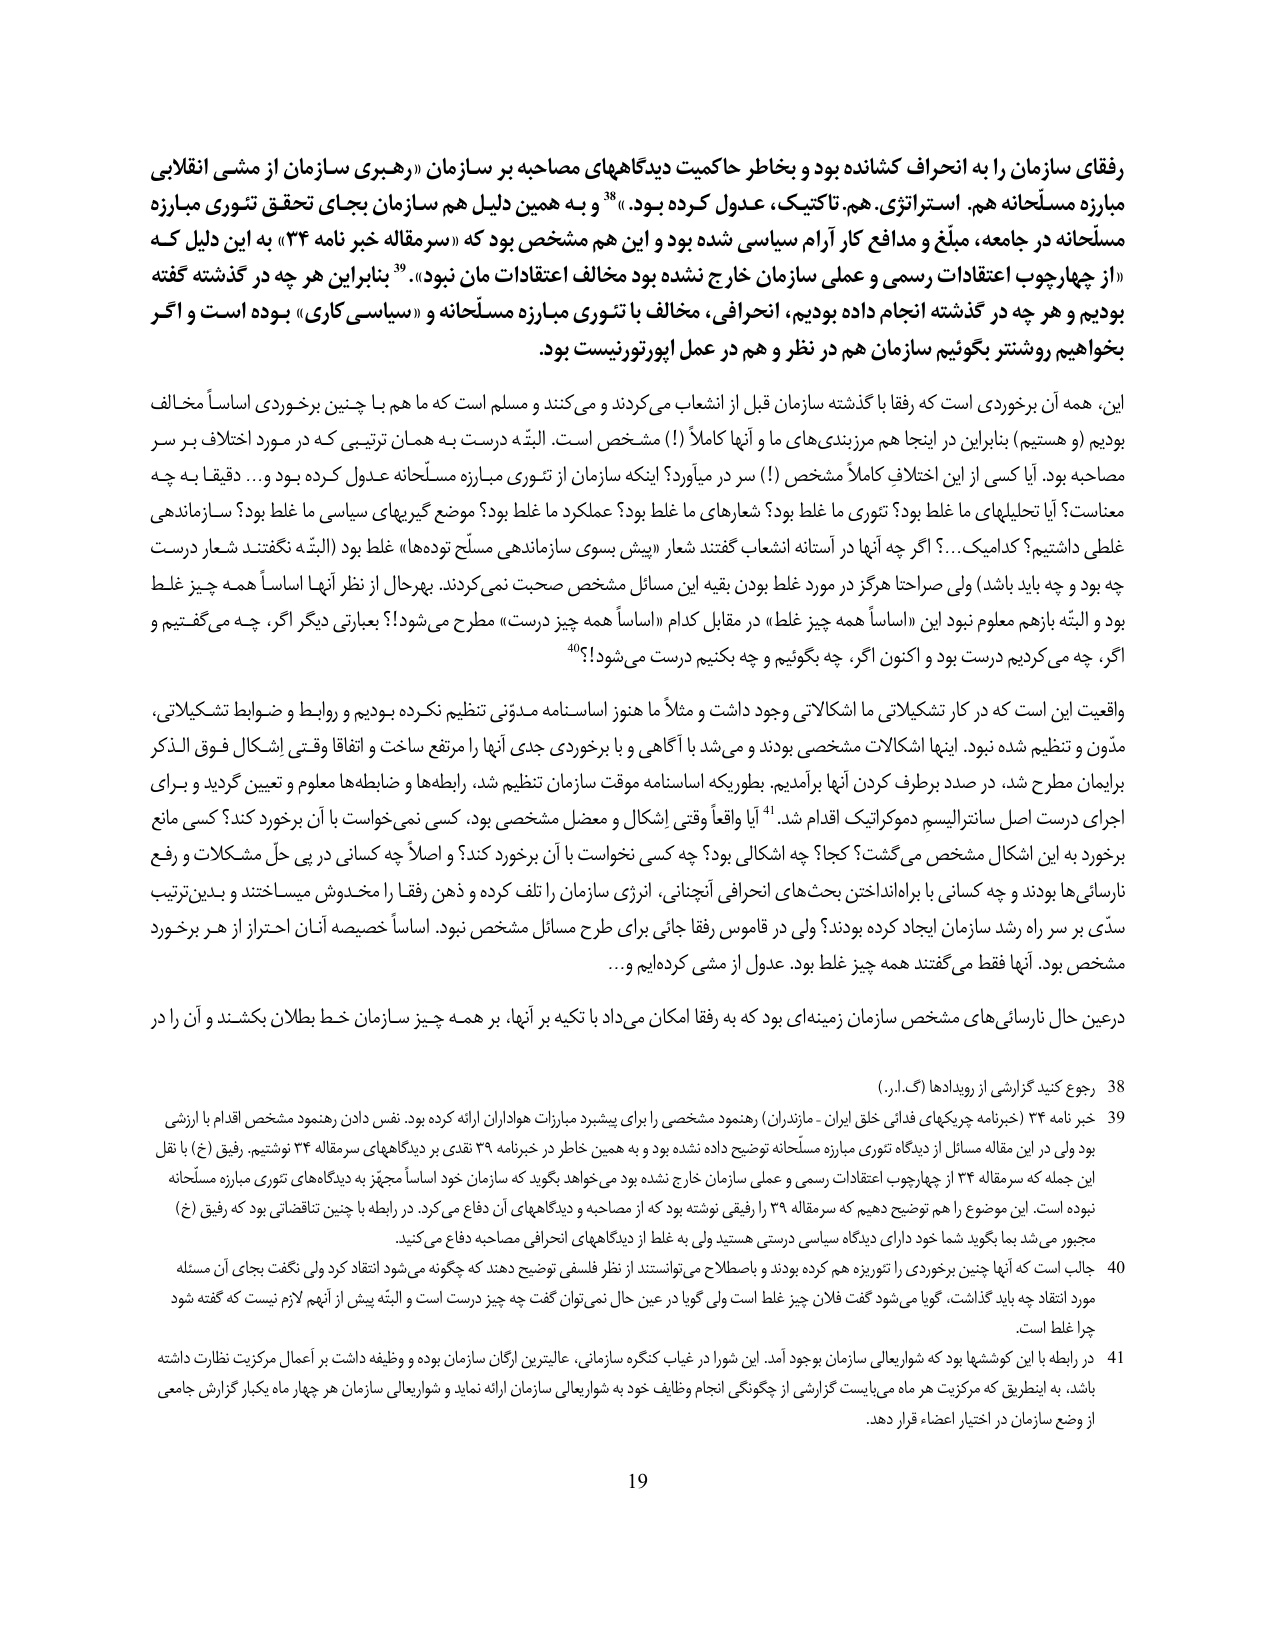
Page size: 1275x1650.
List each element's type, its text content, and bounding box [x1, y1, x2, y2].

text خبر نامه ٣۴ (خبرنامه چریکهای فدائی خلق ایران – مازندران) رهنمود مشخصی را برای پیشبرد مبارزات هواداران ارائه کرده بود. نفس دادن رهنمود مشخص اقدام با ارزشی بود ولی در این مقاله مسائل از دیدگاه تئوری مبارزه مسلّحانه توضیح داده نشده بود و به همین خاطر در خبرنامه ٣٩ نقدی بر دیدگاههای سرمقاله ٣۴ نوشتیم. رفیق (خ) با نقل این جمله که سرمقاله ٣۴ از چهارچوب اعتقادات رسمی و عملی سازمان خارج نشده بود می‌خواهد بگوید که سازمان خود اساساً مجهّز به دیدگاه‌های تئوری مبارزه مسلّحانه نبوده است. این موضوع را هم توضیح دهیم که سرمقاله ٣٩ را رفیقی نوشته بود که از مصاحبه و دیدگاههای آن دفاع می‌کرد. در رابطه با چنین تناقضاتی بود که رفیق (خ) مجبور می‌شد بما بگوید شما خود دارای دیدگاه سیاسی درستی هستید ولی به غلط از دیدگاههای انحرافی مصاحبه دفاع می‌کنید. [150, 1103, 1125, 1253]
text جالب است که آنها چنین برخوردی را تئوریزه هم کرده بودند و باصطلاح می‌توانستند از نظر فلسفی توضیح دهند که چگونه می‌شود انتقاد کرد ولی نگفت بجای آن مسئله مورد انتقاد چه باید گذاشت، گویا می‌شود گفت فلان چیز غلط است ولی گویا در عین حال نمی‌توان گفت چه چیز درست است و البتّه پیش از آنهم لازم نیست که گفته شود چرا غلط است. [150, 1253, 1125, 1343]
text درعین حال نارسائی‌های مشخص سازمان زمینه‌ای بود که به رفقا امکان می‌داد با تکیه بر آنها، بر همه چیز سازمان خط بطلان بکشند و آن را در بوق‌های تبلیغاتی بدمند و برای رفقای بی‌تجربه که صادقانه خواهان رفع اشکالات مشخص بودند این شبهه را ایجاد کنند که اگر میگویند همه چیز غلط است، همه چیز انحرافی بوده، با آنها هم آوازند و حرف آن رفقای دلسوز سازمان را میزنند، البتّه فقط همه جانبه‌تر (!) شدیدتر (!) و کوبنده‌تر (!). به این ترتیب می‌شد اینطور جلوه داد، رفقائی در سازمان هستند که متعصب و دگم نیستند، به سازمان بعنوان یک وسیله خشک و مقدس برخورد نمی‌کنند و رفقایی که انتقاد‌‌ ناپذیرند، تعصب دگماتیستی دارند و از انتقاد به سازمان میترسند. [150, 999, 1125, 1035]
text واقعیت این است که در کار تشکیلاتی ما اشکالاتی وجود داشت و مثلاً ما هنوز اساسنامه مدوّنی تنظیم نکرده بودیم و روابط و ضوابط تشکیلاتی، مدّون و تنظیم شده نبود. اینها اشکالات مشخصی بودند و می‌شد با آگاهی و با برخوردی جدی آنها را مرتفع ساخت و اتفاقا وقتی اِشکال فوق الذکر برایمان مطرح شد، در صدد برطرف کردن آنها برآمدیم. بطوریکه اساسنامه موقت سازمان تنظیم شد، رابطه‌ها و ضابطه‌ها معلوم و تعیین گردید و برای اجرای درست اصل سانترالیسمِ دموکراتیک اقدام شد. آیا واقعاً وقتی اِشکال و معضل مشخصی بود، کسی نمی‌خواست با آن برخورد کند؟ کسی مانع برخورد به این اشکال مشخص می‌گشت؟ کجا؟ چه اشکالی بود؟ چه کسی نخواست با آن برخورد کند؟ و اصلاً چه کسانی در پی حلّ مشکلات و رفع نارسائی‌ها بودند و چه کسانی با براه‌انداختن بحث‌های انحرافی آنچنانی، انرژی سازمان را تلف کرده و ذهن رفقا را مخدوش میساختند و بدین‌ترتیب سدّی بر سر راه رشد سازمان ایجاد کرده بودند؟ ولی در قاموس رفقا جائی برای طرح مسائل مشخص نبود. اساساً خصیصه آنان احتراز از هر برخورد مشخص بود. آنها فقط می‌گفتند همه چیز غلط بود. عدول از مشی کرده‌ایم و… [150, 692, 1125, 981]
text این، همه آن برخوردی است که رفقا با گذشته سازمان قبل از انشعاب می‌کردند و می‌کنند و مسلم است که ما هم با چنین برخوردی اساساً مخالف بودیم (و هستیم) بنابراین در اینجا هم مرزبندی‌های ما و آنها کاملاً (!) مشخص است. البتّه درست به همان ترتیبی که در مورد اختلاف بر سر مصاحبه بود. آیا کسی از این اختلافِ کاملاً مشخص (!) سر در میآورد؟ اینکه سازمان از تئوری مبارزه مسلّحانه عدول کرده بود و… دقیقا به چه معناست؟ آیا تحلیلهای ما غلط بود؟ تئوری ما غلط بود؟ شعارهای ما غلط بود؟ عملکرد ما غلط بود؟ موضع گیریهای سیاسی ما غلط بود؟ سازماندهی غلطی داشتیم؟ کدامیک…؟ اگر چه آنها در آستانه انشعاب گفتند شعار «پیش بسوی سازماندهی مسلّح توده‌ها» غلط بود (البتّه نگفتند شعار درست چه بود و چه باید باشد) ولی صراحتا هرگز در مورد غلط بودن بقیه این مسائل مشخص صحبت نمی‌کردند. بهرحال از نظر آنها اساساً همه چیز غلط بود و البتّه بازهم معلوم نبود این «اساساً همه چیز غلط» در مقابل کدام «اساساً همه چیز درست» مطرح می‌شود!؟ بعبارتی دیگر اگر، چه می‌گفتیم و اگر، چه می‌کردیم درست بود و اکنون اگر، چه بگوئیم و چه بکنیم درست می‌شود!؟ [150, 385, 1125, 674]
text در رابطه با این کوششها بود که شواریعالی سازمان بوجود آمد. این شورا در غیاب کنگره سازمانی، عالیترین ارگان سازمان بوده و وظیفه داشت بر اَعمال مرکزیت نظارت داشته باشد، به اینطریق که مرکزیت هر ماه می‌با‌یست گزارشی از چگونگی انجام وظایف خود به شواریعالی سازمان ارائه نماید و شواریعالی سازمان هر چهار ماه یکبار گزارش جامعی از وضع سازمان در اختیار اعضاء قرار دهد. [150, 1343, 1125, 1434]
text رجوع کنید گزارشی از رویدادها (گ.ا.ر.) [150, 1073, 1125, 1103]
text پس به ترتیبی که گفته شد اکنون یک چیز ظاهرا معلوم بود و آن اینکه ایده‌های مطروحه در مصاحبه انحرافی بود. مصاحبه رفقای سازمان را به انحراف کشانده بود و بخاطر حاکمیت دیدگاههای مصاحبه بر سازمان «رهبری سازمان از مشی انقلابی مبارزه مسلّحانه هم. استراتژی.هم.تاکتیک، عدول کرده بود.» و به همین دلیل هم سازمان بجای تحقق تئوری مبارزه مسلّحانه در جامعه، مبلّغ و مدافع کار آرام سیاسی شده بود و این هم مشخص بود که «سرمقاله خبر نامه ۳۴» به این دلیل که «از چهارچوب اعتقادات رسمی و عملی سازمان خارج نشده بود مخالف اعتقادات مان نبود». بنابراین هر چه در گذشته گفته بودیم و هر چه در گذشته انجام داده بودیم، انحرافی، مخالف با تئوری مبارزه مسلّحانه و «سیاسی‌کاری» بوده است و اگر بخواهیم روشنتر بگوئیم سازمان هم در نظر و هم در عمل اپورتورنیست بود. [150, 150, 1125, 367]
